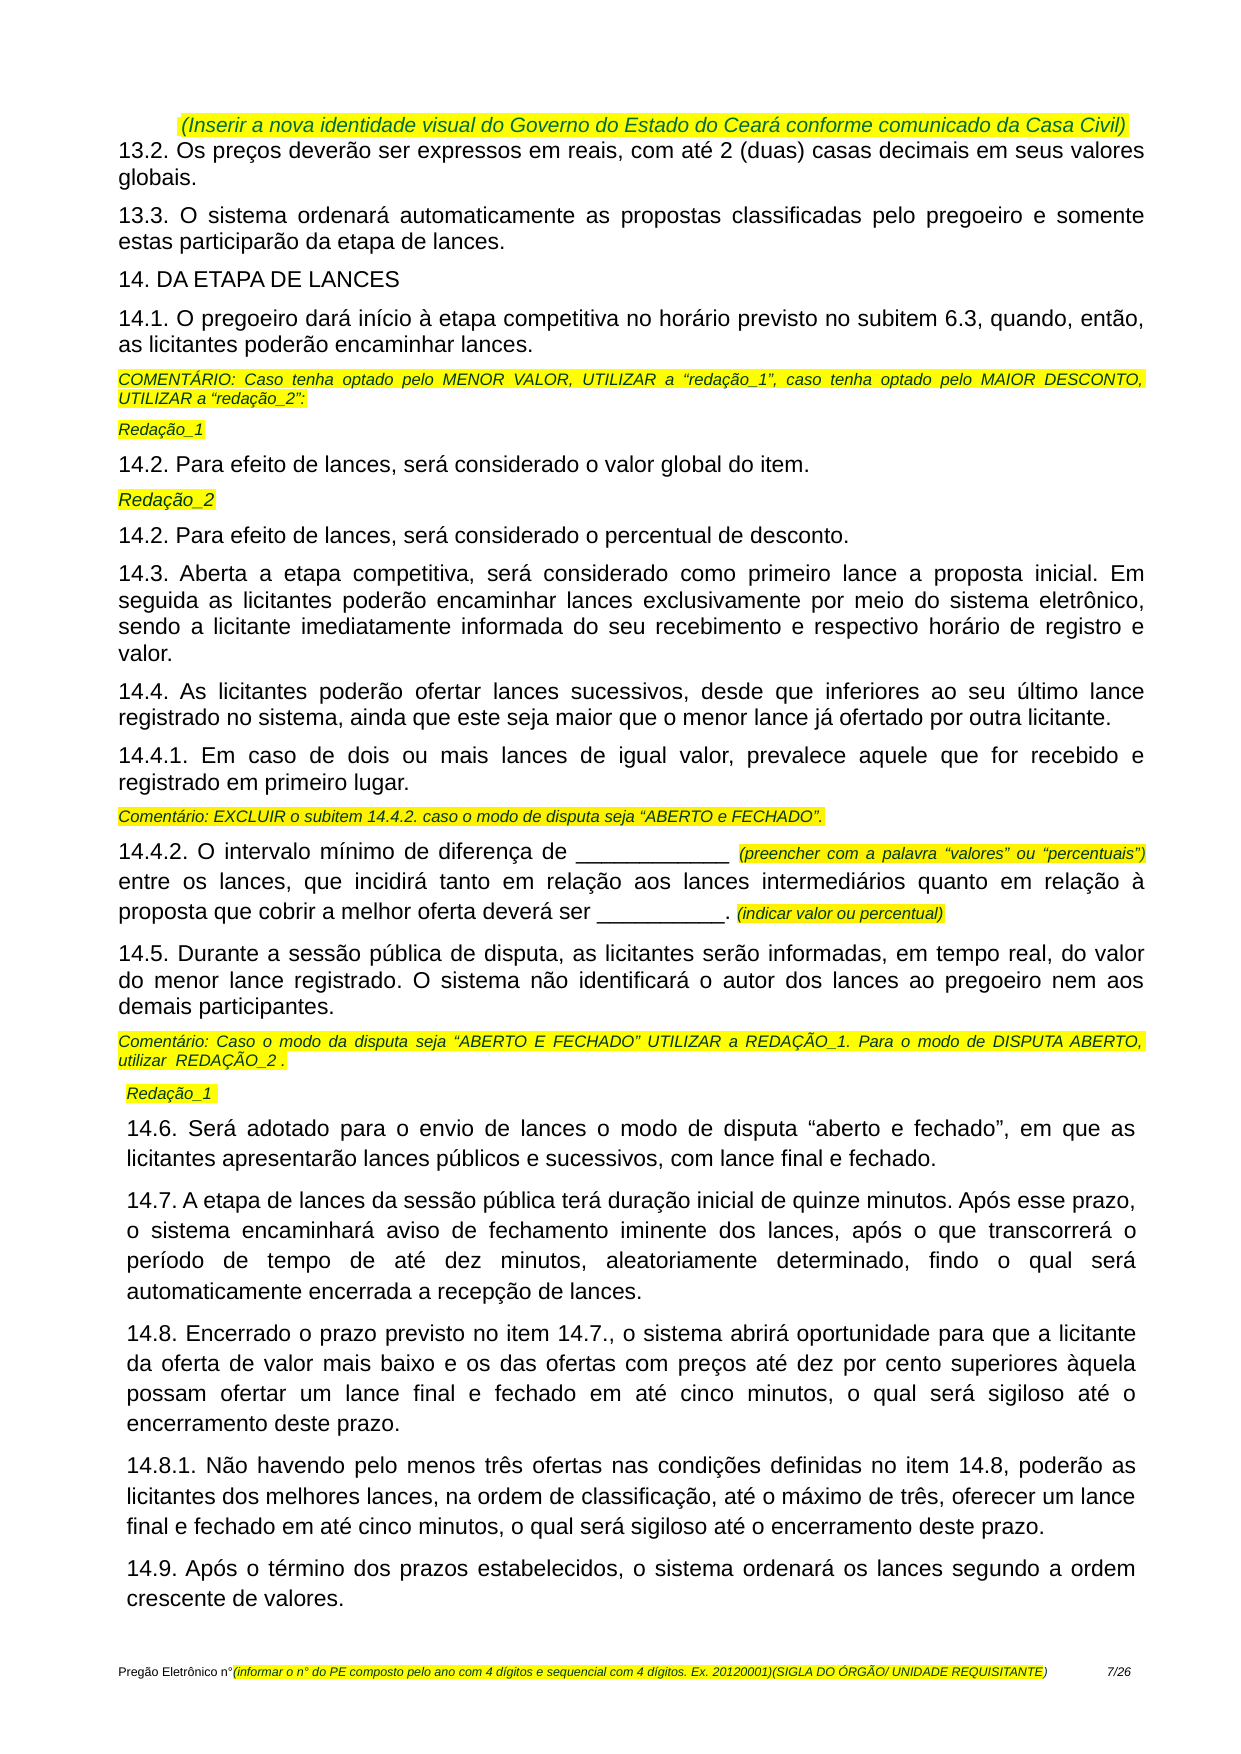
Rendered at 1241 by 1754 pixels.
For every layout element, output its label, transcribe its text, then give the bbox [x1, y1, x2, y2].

text Redação_2 [118, 489, 1146, 510]
text Redação_1 [118, 419, 1146, 439]
text 14.1. O pregoeiro dará início à etapa competitiva no horário previsto no subitem 6.3, quando, então, as licitantes poderão encaminhar lances. [118, 305, 1146, 357]
text 13.2. Os preços deverão ser expressos em reais, com até 2 (duas) casas decimais em seus valores globais. [118, 137, 1146, 190]
list 14.4.2. O intervalo mínimo de diferença de ____________ (preencher com a palavra “valores” ou “percentuais”) entre os lances, que incidirá tanto em relação aos lances intermediários quanto em relação à proposta que cobrir a melhor oferta deverá ser __________. (indicar valor ou percentual) [118, 838, 1146, 925]
text 14.2. Para efeito de lances, será considerado o percentual de desconto. [118, 522, 1146, 548]
text 14.8.1. Não havendo pelo menos três ofertas nas condições definidas no item 14.8, poderão as licitantes dos melhores lances, na ordem de classificação, até o máximo de três, oferecer um lance final e fechado em até cinco minutos, o qual será sigiloso até o encerramento deste prazo. [118, 1450, 1146, 1539]
text 14.8. Encerrado o prazo previsto no item 14.7., o sistema abrirá oportunidade para que a licitante da oferta de valor mais baixo e os das ofertas com preços até dez por cento superiores àquela possam ofertar um lance final e fechado em até cinco minutos, o qual será sigiloso até o encerramento deste prazo. [118, 1318, 1146, 1437]
text Redação_1 [118, 1082, 1146, 1103]
text 14.2. Para efeito de lances, será considerado o valor global do item. [118, 451, 1146, 477]
text Comentário: Caso o modo da disputa seja “ABERTO E FECHADO” UTILIZAR a REDAÇÃO_1. Para o modo de DISPUTA ABERTO, utilizar REDAÇÃO_2 . [118, 1031, 1146, 1070]
text 14.4.1. Em caso de dois ou mais lances de igual valor, prevalece aquele que for recebido e registrado em primeiro lugar. [118, 742, 1146, 795]
text 13.3. O sistema ordenará automaticamente as propostas classificadas pelo pregoeiro e somente estas participarão da etapa de lances. [118, 202, 1146, 254]
text 14.7. A etapa de lances da sessão pública terá duração inicial de quinze minutos. Após esse prazo, o sistema encaminhará aviso de fechamento iminente dos lances, após o que transcorrerá o período de tempo de até dez minutos, aleatoriamente determinado, findo o qual será automaticamente encerrada a recepção de lances. [118, 1185, 1146, 1304]
text COMENTÁRIO: Caso tenha optado pelo MENOR VALOR, UTILIZAR a “redação_1”, caso tenha optado pelo MAIOR DESCONTO, UTILIZAR a “redação_2”: [118, 369, 1146, 408]
text Comentário: EXCLUIR o subitem 14.4.2. caso o modo de disputa seja “ABERTO e FECHADO”. [118, 807, 1146, 826]
text 14.6. Será adotado para o envio de lances o modo de disputa “aberto e fechado”, em que as licitantes apresentarão lances públicos e sucessivos, com lance final e fechado. [118, 1113, 1146, 1171]
text 14.5. Durante a sessão pública de disputa, as licitantes serão informadas, em tempo real, do valor do menor lance registrado. O sistema não identificará o autor dos lances ao pregoeiro nem aos demais participantes. [118, 940, 1146, 1019]
text 14.4. As licitantes poderão ofertar lances sucessivos, desde que inferiores ao seu último lance registrado no sistema, ainda que este seja maior que o menor lance já ofertado por outra licitante. [118, 678, 1146, 730]
text 14. DA ETAPA DE LANCES [118, 266, 1146, 293]
text 14.3. Aberta a etapa competitiva, será considerado como primeiro lance a proposta inicial. Em seguida as licitantes poderão encaminhar lances exclusivamente por meio do sistema eletrônico, sendo a licitante imediatamente informada do seu recebimento e respectivo horário de registro e valor. [118, 560, 1146, 666]
text 14.9. Após o término dos prazos estabelecidos, o sistema ordenará os lances segundo a ordem crescente de valores. [118, 1553, 1146, 1613]
